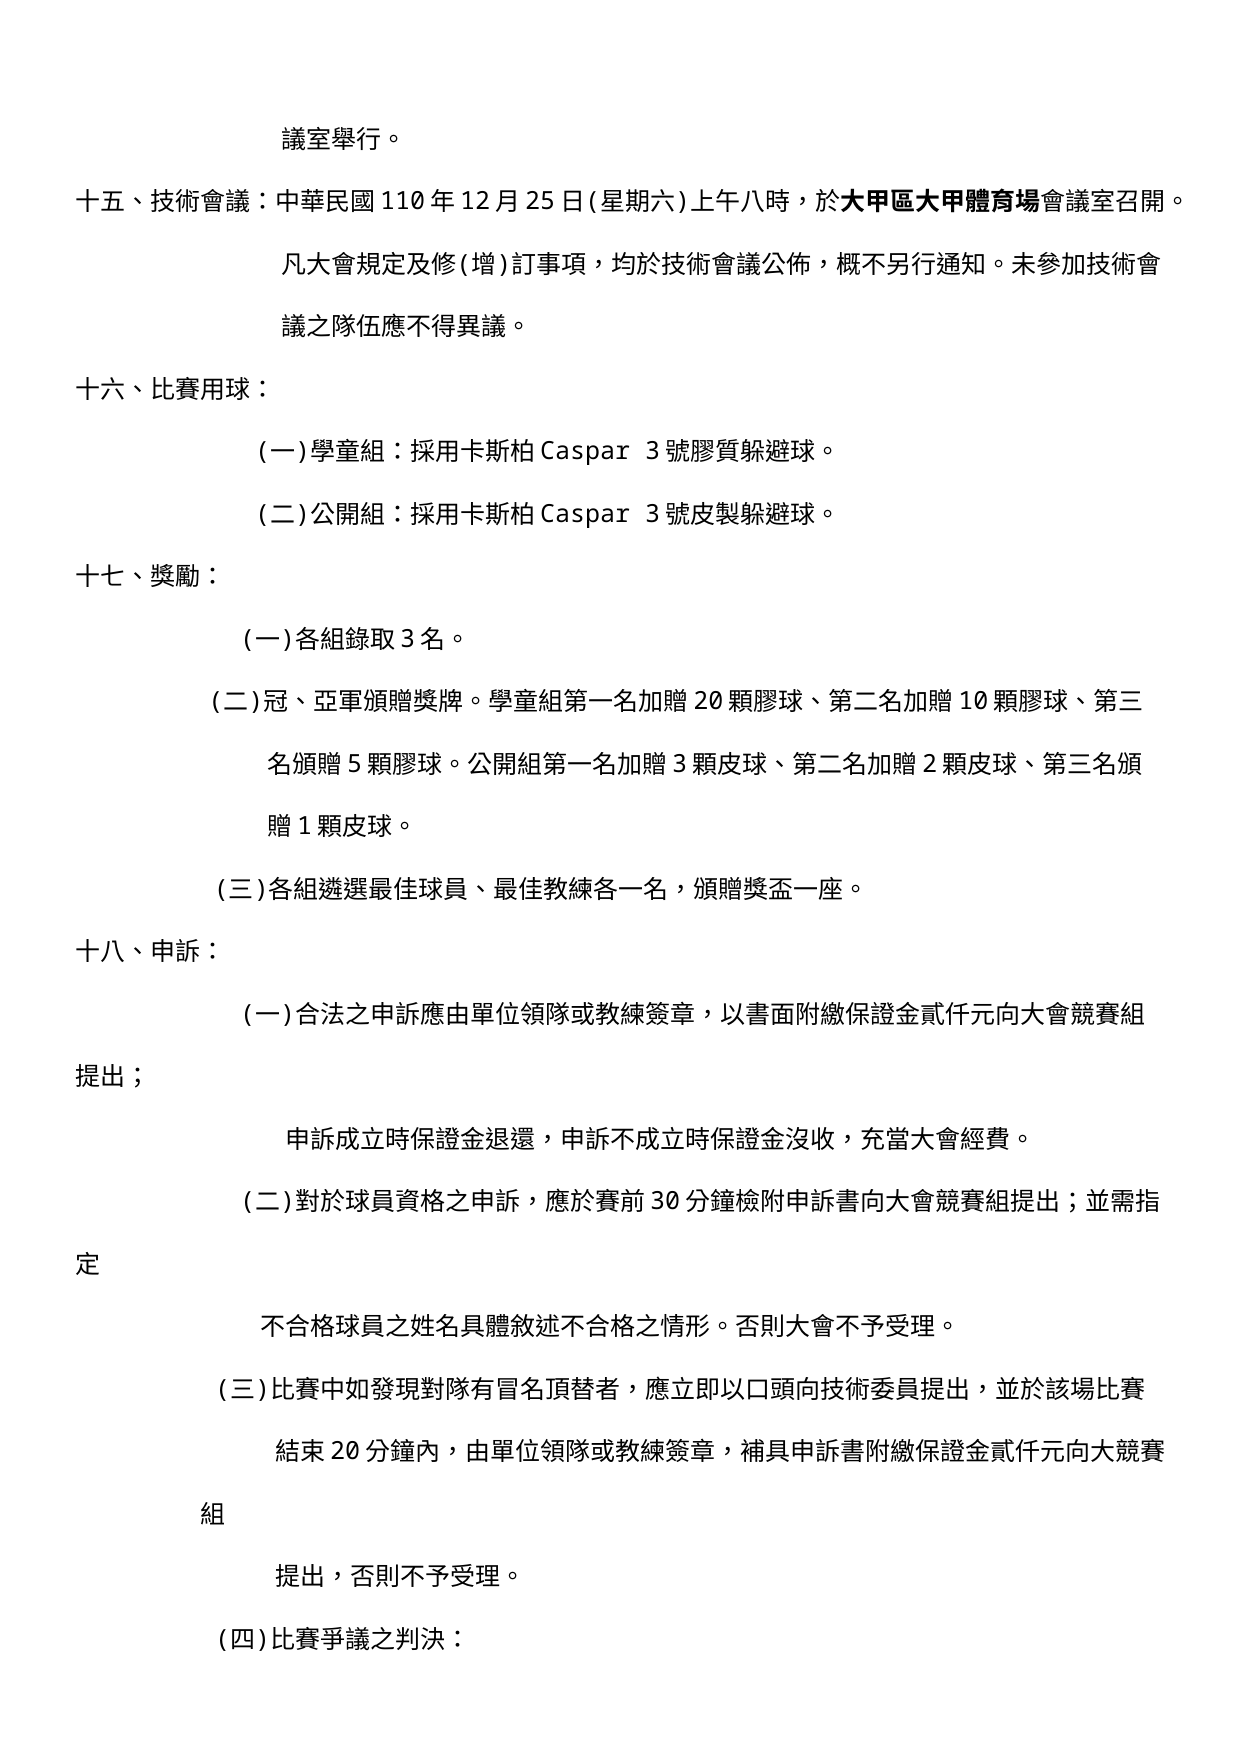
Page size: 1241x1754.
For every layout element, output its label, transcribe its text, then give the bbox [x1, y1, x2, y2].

text (一)合法之申訴應由單位領隊或教練簽章，以書面附繳保證金貳仟元向大會競賽組提出； [75, 971, 1165, 1096]
text (二)對於球員資格之申訴，應於賽前30分鐘檢附申訴書向大會競賽組提出；並需指定 [75, 1158, 1165, 1283]
text 十七、獎勵： [75, 533, 1165, 596]
text 十六、比賽用球： [75, 346, 1165, 408]
text 不合格球員之姓名具體敘述不合格之情形。否則大會不予受理。 [200, 1283, 1165, 1346]
text (三)各組遴選最佳球員、最佳教練各一名，頒贈獎盃一座。 [198, 846, 1165, 908]
text 提出，否則不予受理。 [200, 1533, 1165, 1596]
text (一)各組錄取3名。 [75, 596, 1165, 658]
text (一)學童組：採用卡斯柏Caspar 3號膠質躲避球。 [75, 408, 1165, 471]
text 議室舉行。 [75, 96, 1165, 158]
text (四)比賽爭議之判決： [200, 1596, 1165, 1658]
text 申訴成立時保證金退還，申訴不成立時保證金沒收，充當大會經費。 [75, 1096, 1165, 1158]
text (二)公開組：採用卡斯柏Caspar 3號皮製躲避球。 [75, 471, 1165, 533]
text (三)比賽中如發現對隊有冒名頂替者，應立即以口頭向技術委員提出，並於該場比賽 [200, 1346, 1165, 1408]
text 結束20分鐘內，由單位領隊或教練簽章，補具申訴書附繳保證金貳仟元向大競賽組 [200, 1408, 1165, 1533]
text 十八、申訴： [75, 908, 1165, 971]
text 十五、技術會議：中華民國110年12月25日(星期六)上午八時，於大甲區大甲體育場會議室召開。凡大會規定及修(增)訂事項，均於技術會議公佈，概不另行通知。未參加技術會議之隊伍應不得異議。 [75, 158, 1165, 346]
text (二)冠、亞軍頒贈獎牌。學童組第一名加贈20顆膠球、第二名加贈10顆膠球、第三名頒贈5顆膠球。公開組第一名加贈3顆皮球、第二名加贈2顆皮球、第三名頒贈1顆皮球。 [208, 658, 1165, 846]
